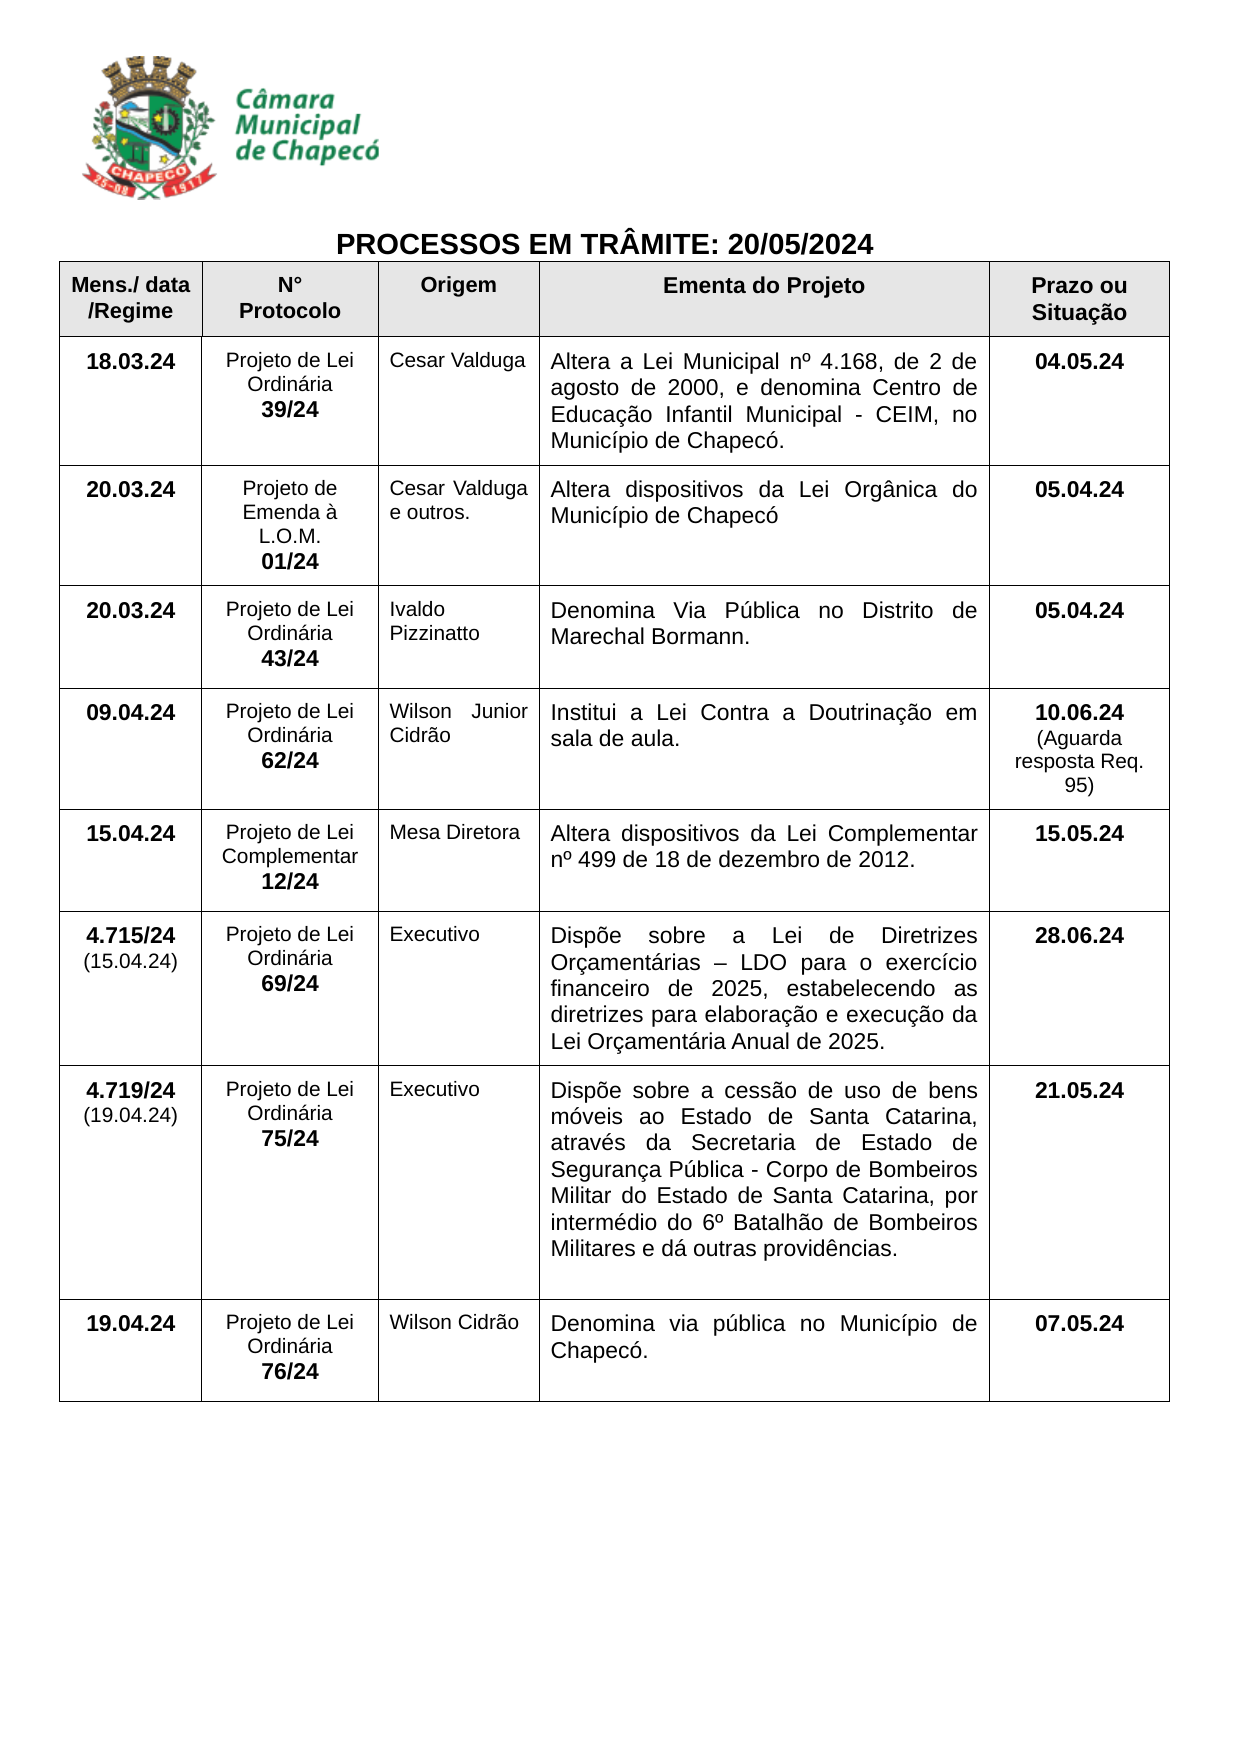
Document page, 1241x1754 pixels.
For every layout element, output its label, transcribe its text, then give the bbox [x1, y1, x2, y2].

table_cell Wilson Cidrão [379, 1300, 539, 1401]
table_cell Projeto de Lei Ordinária 39/24 [202, 337, 378, 464]
table_cell Projeto de Lei Ordinária 76/24 [202, 1300, 378, 1401]
table_cell Dispõe sobre a cessão de uso de bens móveis ao Estado de Santa Catarina, através da Secretaria de Estado de Segurança Pública - Corpo de Bombeiros Militar do Estado de Santa Catarina, por intermédio do 6º Batalhão de Bombeiros Militares e dá outras providências. [540, 1066, 989, 1299]
table_cell 07.05.24 [990, 1300, 1169, 1401]
table_cell 4.719/24 (19.04.24) [60, 1066, 201, 1299]
table_cell Cesar Valduga e outros. [379, 466, 539, 585]
table_cell 04.05.24 [990, 337, 1169, 464]
table_header N° Protocolo [203, 262, 378, 336]
table_cell Mesa Diretora [379, 810, 539, 911]
table_header Mens./ data /Regime [60, 262, 202, 336]
table_cell 15.05.24 [990, 810, 1169, 911]
table_cell Projeto de Lei Ordinária 62/24 [202, 689, 378, 808]
table_cell Denomina via pública no Município de Chapecó. [540, 1300, 989, 1401]
table_cell Altera a Lei Municipal nº 4.168, de 2 de agosto de 2000, e denomina Centro de Educação Infantil Municipal - CEIM, no Município de Chapecó. [540, 337, 989, 464]
table_cell Wilson Junior Cidrão [379, 689, 539, 808]
table_cell Altera dispositivos da Lei Complementar nº 499 de 18 de dezembro de 2012. [540, 810, 989, 911]
table_header Origem [379, 262, 539, 336]
table_cell 28.06.24 [990, 912, 1169, 1065]
table_cell 20.03.24 [60, 466, 201, 585]
table_cell 05.04.24 [990, 586, 1169, 688]
table_cell Projeto de Lei Ordinária 69/24 [202, 912, 378, 1065]
table_cell 10.06.24 (Aguarda resposta Req. 95) [990, 689, 1169, 808]
table_cell 15.04.24 [60, 810, 201, 911]
table_cell 20.03.24 [60, 586, 201, 688]
table_cell Executivo [379, 1066, 539, 1299]
subtitle PROCESSOS EM TRÂMITE: 20/05/2024 [65, 227, 1145, 261]
table_cell 4.715/24 (15.04.24) [60, 912, 201, 1065]
table_cell Projeto de Lei Ordinária 43/24 [202, 586, 378, 688]
table_cell Ivaldo Pizzinatto [379, 586, 539, 688]
table_cell 19.04.24 [60, 1300, 201, 1401]
table_cell Projeto de Lei Complementar 12/24 [202, 810, 378, 911]
picture [81, 56, 379, 200]
table_cell 18.03.24 [60, 337, 201, 464]
table_cell 21.05.24 [990, 1066, 1169, 1299]
table_cell Cesar Valduga [379, 337, 539, 464]
table_cell Projeto de Emenda à L.O.M. 01/24 [202, 466, 378, 585]
table_cell 09.04.24 [60, 689, 201, 808]
table_cell 05.04.24 [990, 466, 1169, 585]
table_header Ementa do Projeto [540, 262, 989, 336]
table_cell Institui a Lei Contra a Doutrinação em sala de aula. [540, 689, 989, 808]
table_cell Denomina Via Pública no Distrito de Marechal Bormann. [540, 586, 989, 688]
table_cell Altera dispositivos da Lei Orgânica do Município de Chapecó [540, 466, 989, 585]
table_header Prazo ou Situação [990, 262, 1169, 336]
table_cell Projeto de Lei Ordinária 75/24 [202, 1066, 378, 1299]
table_cell Executivo [379, 912, 539, 1065]
table_cell Dispõe sobre a Lei de Diretrizes Orçamentárias – LDO para o exercício financeiro de 2025, estabelecendo as diretrizes para elaboração e execução da Lei Orçamentária Anual de 2025. [540, 912, 989, 1065]
